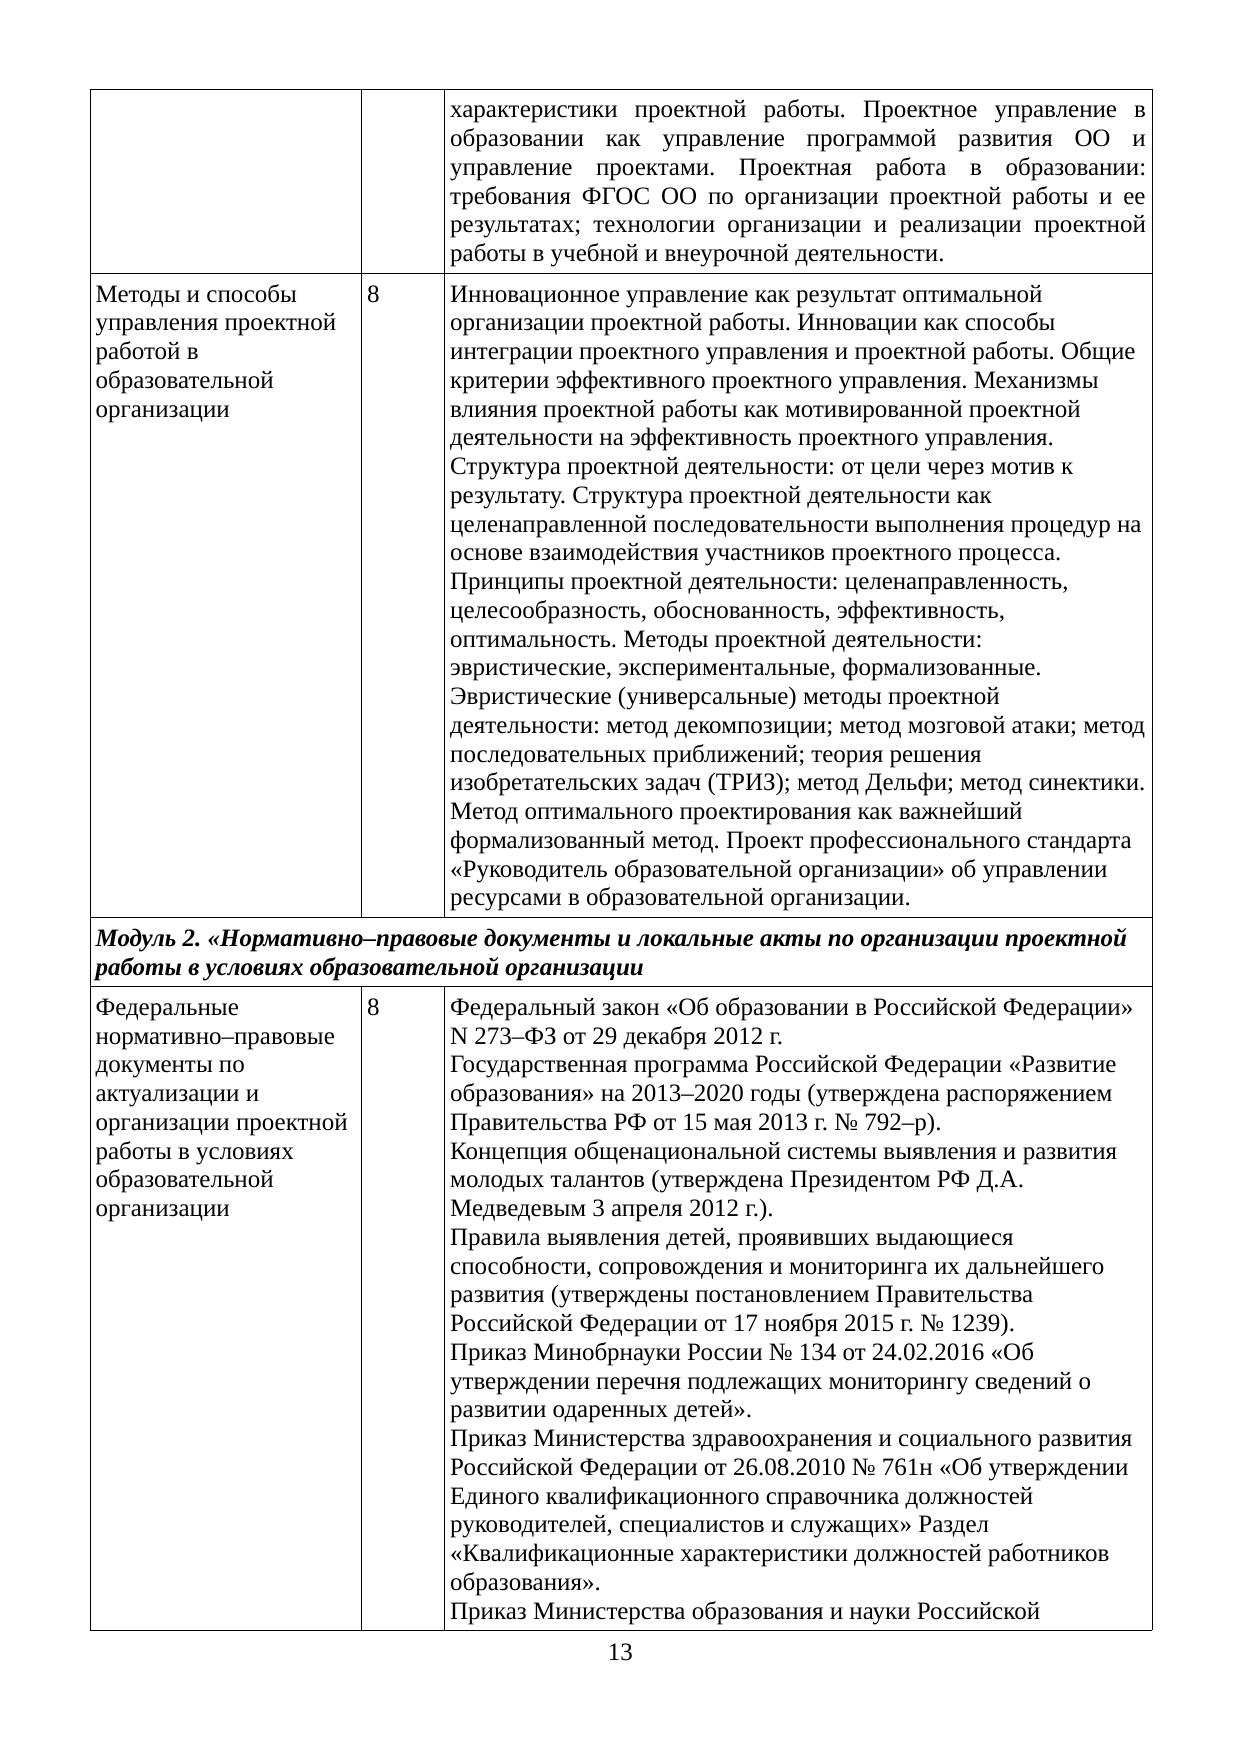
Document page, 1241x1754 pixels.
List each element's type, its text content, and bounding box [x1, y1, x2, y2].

table_cell Федеральный закон «Об образовании в Российской Федерации» N 273–ФЗ от 29 декабря 2012 г. Государственная программа Российской Федерации «Развитие образования» на 2013–2020 годы (утверждена распоряжением Правительства РФ от 15 мая 2013 г. № 792–р). Концепция общенациональной системы выявления и развития молодых талантов (утверждена Президентом РФ Д.А. Медведевым 3 апреля 2012 г.). Правила выявления детей, проявивших выдающиеся способности, сопровождения и мониторинга их дальнейшего развития (утверждены постановлением Правительства Российской Федерации от 17 ноября 2015 г. № 1239). Приказ Минобрнауки России № 134 от 24.02.2016 «Об утверждении перечня подлежащих мониторингу сведений о развитии одаренных детей». Приказ Министерства здравоохранения и социального развития Российской Федерации от 26.08.2010 № 761н «Об утверждении Единого квалификационного справочника должностей руководителей, специалистов и служащих» Раздел «Квалификационные характеристики должностей работников образования». Приказ Министерства образования и науки Российской [445, 987, 1152, 1630]
table_cell характеристики проектной работы. Проектное управление в образовании как управление программой развития ОО и управление проектами. Проектная работа в образовании: требования ФГОС ОО по организации проектной работы и ее результатах; технологии организации и реализации проектной работы в учебной и внеурочной деятельности. [445, 90, 1152, 273]
table_cell 8 [362, 274, 444, 917]
table_cell Инновационное управление как результат оптимальной организации проектной работы. Инновации как способы интеграции проектного управления и проектной работы. Общие критерии эффективного проектного управления. Механизмы влияния проектной работы как мотивированной проектной деятельности на эффективность проектного управления. Структура проектной деятельности: от цели через мотив к результату. Структура проектной деятельности как целенаправленной последовательности выполнения процедур на основе взаимодействия участников проектного процесса. Принципы проектной деятельности: целенаправленность, целесообразность, обоснованность, эффективность, оптимальность. Методы проектной деятельности: эвристические, экспериментальные, формализованные. Эвристические (универсальные) методы проектной деятельности: метод декомпозиции; метод мозговой атаки; метод последовательных приближений; теория решения изобретательских задач (ТРИЗ); метод Дельфи; метод синектики. Метод оптимального проектирования как важнейший формализованный метод. Проект профессионального стандарта «Руководитель образовательной организации» об управлении ресурсами в образовательной организации. [445, 274, 1152, 917]
table_cell Методы и способы управления проектной работой в образовательной организации [91, 274, 361, 917]
table_cell Модуль 2. «Нормативно–правовые документы и локальные акты по организации проектной работы в условиях образовательной организации [91, 918, 1152, 986]
table_cell 8 [362, 987, 444, 1630]
table_cell Федеральные нормативно–правовые документы по актуализации и организации проектной работы в условиях образовательной организации [91, 987, 361, 1630]
table_cell [362, 90, 444, 273]
table_cell [91, 90, 361, 273]
